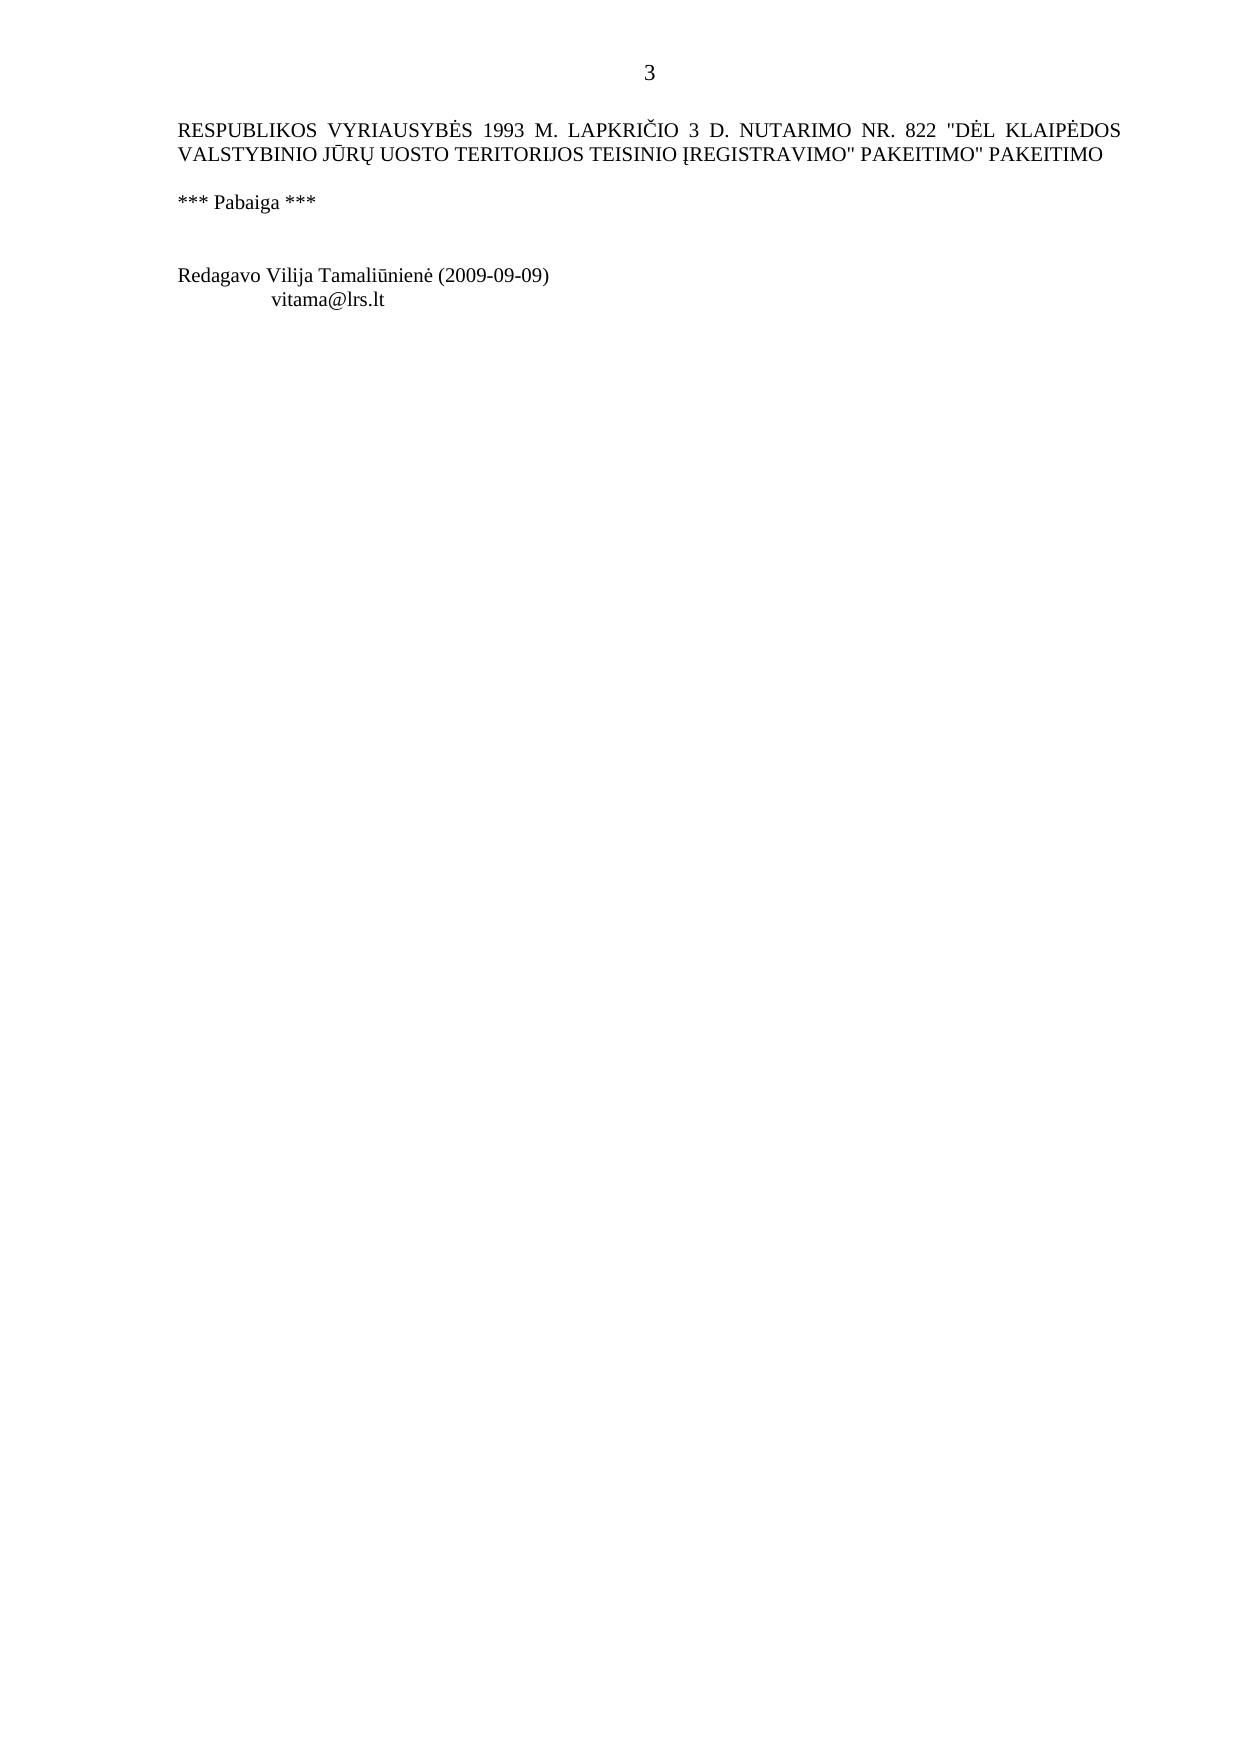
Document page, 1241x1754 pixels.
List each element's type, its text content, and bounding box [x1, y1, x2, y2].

text *** Pabaiga *** [177, 190, 1122, 214]
text Redagavo Vilija Tamaliūnienė (2009-09-09) [177, 262, 1122, 287]
text RESPUBLIKOS VYRIAUSYBĖS 1993 M. LAPKRIČIO 3 D. NUTARIMO NR. 822 "DĖL KLAIPĖDOS VALSTYBINIO JŪRŲ UOSTO TERITORIJOS TEISINIO ĮREGISTRAVIMO" PAKEITIMO" PAKEITIMO [177, 118, 1122, 166]
text vitama@lrs.lt [177, 287, 1122, 311]
